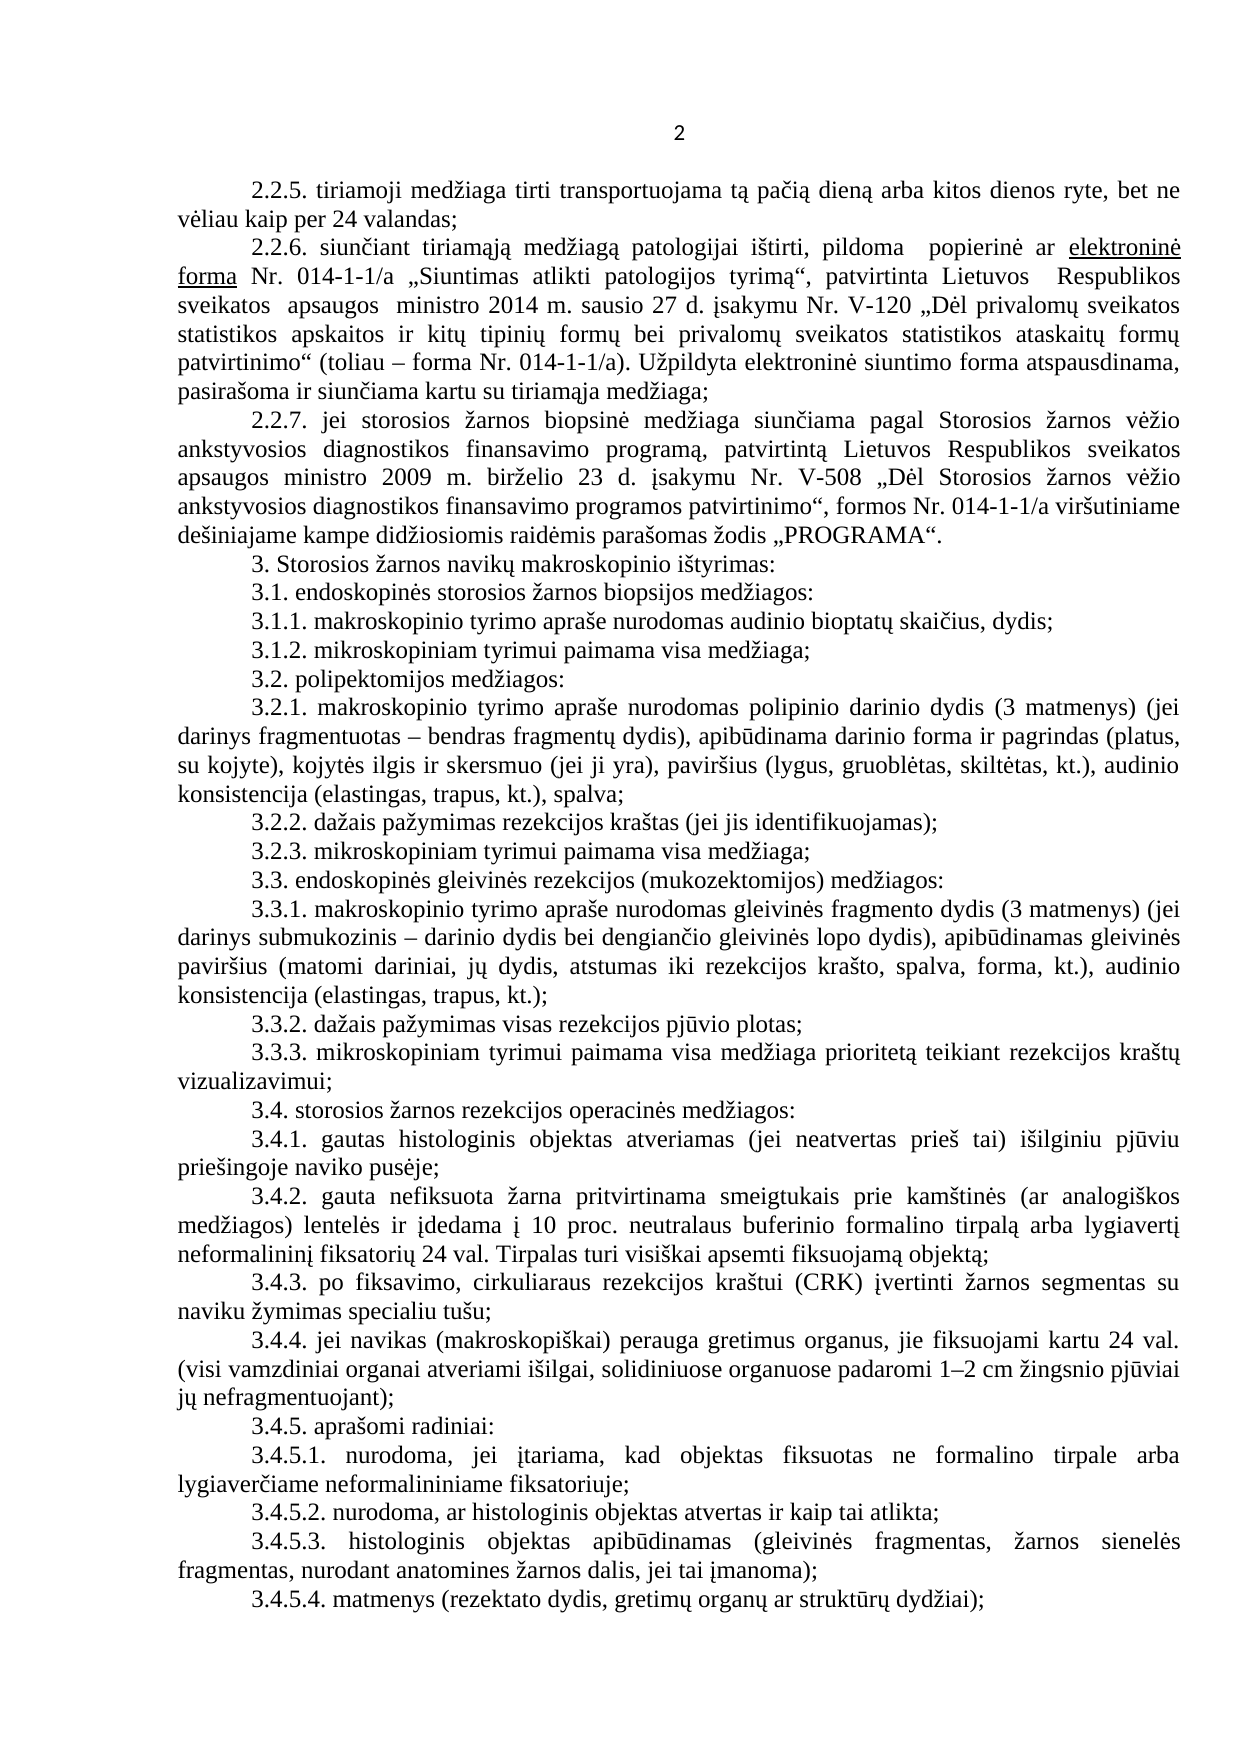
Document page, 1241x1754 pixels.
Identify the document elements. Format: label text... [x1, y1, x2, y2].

text 3.2.1. makroskopinio tyrimo apraše nurodomas polipinio darinio dydis (3 matmenys) (jei darinys fragmentuotas – bendras fragmentų dydis), apibūdinama darinio forma ir pagrindas (platus, su kojyte), kojytės ilgis ir skersmuo (jei ji yra), paviršius (lygus, gruoblėtas, skiltėtas, kt.), audinio konsistencija (elastingas, trapus, kt.), spalva; [177, 692, 1181, 807]
text 3.4.5.4. matmenys (rezektato dydis, gretimų organų ar struktūrų dydžiai); [177, 1584, 1181, 1612]
text 3.4.3. po fiksavimo, cirkuliaraus rezekcijos kraštui (CRK) įvertinti žarnos segmentas su naviku žymimas specialiu tušu; [177, 1267, 1181, 1325]
text 3.4.1. gautas histologinis objektas atveriamas (jei neatvertas prieš tai) išilginiu pjūviu priešingoje naviko pusėje; [177, 1124, 1181, 1181]
text 3.4.5. aprašomi radiniai: [177, 1411, 1181, 1440]
text 3. Storosios žarnos navikų makroskopinio ištyrimas: [177, 549, 1181, 577]
text 3.4.5.2. nurodoma, ar histologinis objektas atvertas ir kaip tai atlikta; [177, 1497, 1181, 1526]
text 2.2.6. siunčiant tiriamąją medžiagą patologijai ištirti, pildoma popierinė ar elektroninė forma Nr. 014-1-1/a „Siuntimas atlikti patologijos tyrimą“, patvirtinta Lietuvos Respublikos sveikatos apsaugos ministro 2014 m. sausio 27 d. įsakymu Nr. V-120 „Dėl privalomų sveikatos statistikos apskaitos ir kitų tipinių formų bei privalomų sveikatos statistikos ataskaitų formų patvirtinimo“ (toliau – forma Nr. 014-1-1/a). Užpildyta elektroninė siuntimo forma atspausdinama, pasirašoma ir siunčiama kartu su tiriamąja medžiaga; [177, 232, 1181, 405]
text 3.3.3. mikroskopiniam tyrimui paimama visa medžiaga prioritetą teikiant rezekcijos kraštų vizualizavimui; [177, 1037, 1181, 1095]
text 3.3.2. dažais pažymimas visas rezekcijos pjūvio plotas; [177, 1009, 1181, 1037]
text 3.1.1. makroskopinio tyrimo apraše nurodomas audinio bioptatų skaičius, dydis; [177, 606, 1181, 635]
text 3.3.1. makroskopinio tyrimo apraše nurodomas gleivinės fragmento dydis (3 matmenys) (jei darinys submukozinis – darinio dydis bei dengiančio gleivinės lopo dydis), apibūdinamas gleivinės paviršius (matomi dariniai, jų dydis, atstumas iki rezekcijos krašto, spalva, forma, kt.), audinio konsistencija (elastingas, trapus, kt.); [177, 894, 1181, 1009]
text 3.4.5.3. histologinis objektas apibūdinamas (gleivinės fragmentas, žarnos sienelės fragmentas, nurodant anatomines žarnos dalis, jei tai įmanoma); [177, 1526, 1181, 1584]
text 3.2.3. mikroskopiniam tyrimui paimama visa medžiaga; [177, 836, 1181, 865]
text 3.2.2. dažais pažymimas rezekcijos kraštas (jei jis identifikuojamas); [177, 807, 1181, 836]
text 3.3. endoskopinės gleivinės rezekcijos (mukozektomijos) medžiagos: [177, 865, 1181, 894]
text 3.4.4. jei navikas (makroskopiškai) perauga gretimus organus, jie fiksuojami kartu 24 val. (visi vamzdiniai organai atveriami išilgai, solidiniuose organuose padaromi 1–2 cm žingsnio pjūviai jų nefragmentuojant); [177, 1325, 1181, 1411]
text 3.2. polipektomijos medžiagos: [177, 664, 1181, 692]
text 2.2.7. jei storosios žarnos biopsinė medžiaga siunčiama pagal Storosios žarnos vėžio ankstyvosios diagnostikos finansavimo programą, patvirtintą Lietuvos Respublikos sveikatos apsaugos ministro 2009 m. birželio 23 d. įsakymu Nr. V-508 „Dėl Storosios žarnos vėžio ankstyvosios diagnostikos finansavimo programos patvirtinimo“, formos Nr. 014-1-1/a viršutiniame dešiniajame kampe didžiosiomis raidėmis parašomas žodis „PROGRAMA“. [177, 405, 1181, 549]
text 3.1. endoskopinės storosios žarnos biopsijos medžiagos: [177, 577, 1181, 606]
text 3.4. storosios žarnos rezekcijos operacinės medžiagos: [177, 1095, 1181, 1124]
text 3.1.2. mikroskopiniam tyrimui paimama visa medžiaga; [177, 635, 1181, 664]
text 3.4.2. gauta nefiksuota žarna pritvirtinama smeigtukais prie kamštinės (ar analogiškos medžiagos) lentelės ir įdedama į 10 proc. neutralaus buferinio formalino tirpalą arba lygiavertį neformalininį fiksatorių 24 val. Tirpalas turi visiškai apsemti fiksuojamą objektą; [177, 1181, 1181, 1267]
text 2.2.5. tiriamoji medžiaga tirti transportuojama tą pačią dieną arba kitos dienos ryte, bet ne vėliau kaip per 24 valandas; [177, 175, 1181, 232]
text 3.4.5.1. nurodoma, jei įtariama, kad objektas fiksuotas ne formalino tirpale arba lygiaverčiame neformalininiame fiksatoriuje; [177, 1440, 1181, 1497]
